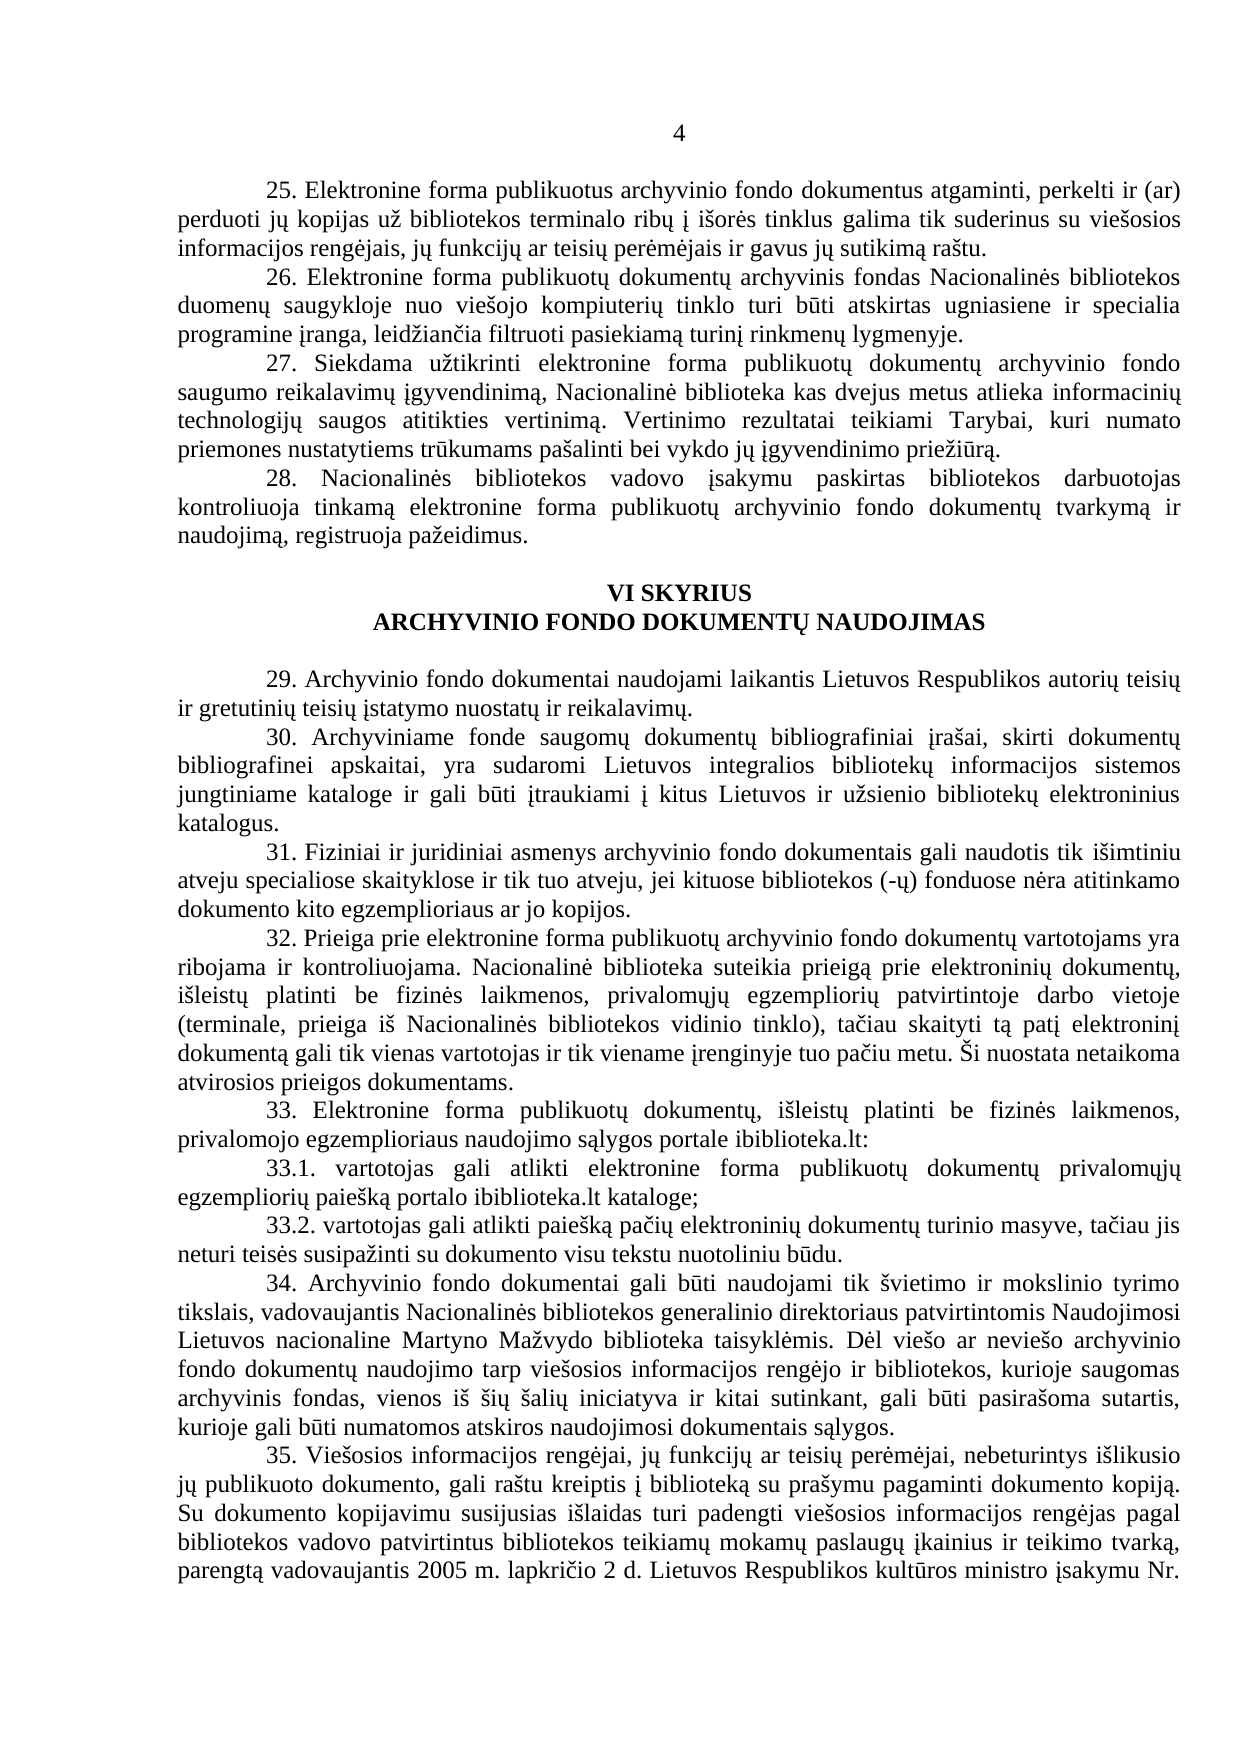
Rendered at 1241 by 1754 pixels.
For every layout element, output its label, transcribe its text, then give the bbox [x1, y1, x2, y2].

text 33.1. vartotojas gali atlikti elektronine forma publikuotų dokumentų privalomųjų egzempliorių paiešką portalo ibiblioteka.lt kataloge; [177, 1153, 1181, 1211]
text 27. Siekdama užtikrinti elektronine forma publikuotų dokumentų archyvinio fondo saugumo reikalavimų įgyvendinimą, Nacionalinė biblioteka kas dvejus metus atlieka informacinių technologijų saugos atitikties vertinimą. Vertinimo rezultatai teikiami Tarybai, kuri numato priemones nustatytiems trūkumams pašalinti bei vykdo jų įgyvendinimo priežiūrą. [177, 348, 1181, 463]
text 33. Elektronine forma publikuotų dokumentų, išleistų platinti be fizinės laikmenos, privalomojo egzemplioriaus naudojimo sąlygos portale ibiblioteka.lt: [177, 1096, 1181, 1153]
text 28. Nacionalinės bibliotekos vadovo įsakymu paskirtas bibliotekos darbuotojas kontroliuoja tinkamą elektronine forma publikuotų archyvinio fondo dokumentų tvarkymą ir naudojimą, registruoja pažeidimus. [177, 463, 1181, 549]
text VI skyrius [177, 578, 1181, 607]
text Archyvinio fondo dokumentų naudojimas [177, 607, 1181, 636]
text 29. Archyvinio fondo dokumentai naudojami laikantis Lietuvos Respublikos autorių teisių ir gretutinių teisių įstatymo nuostatų ir reikalavimų. [177, 664, 1181, 722]
text 30. Archyviniame fonde saugomų dokumentų bibliografiniai įrašai, skirti dokumentų bibliografinei apskaitai, yra sudaromi Lietuvos integralios bibliotekų informacijos sistemos jungtiniame kataloge ir gali būti įtraukiami į kitus Lietuvos ir užsienio bibliotekų elektroninius katalogus. [177, 722, 1181, 837]
text 34. Archyvinio fondo dokumentai gali būti naudojami tik švietimo ir mokslinio tyrimo tikslais, vadovaujantis Nacionalinės bibliotekos generalinio direktoriaus patvirtintomis Naudojimosi Lietuvos nacionaline Martyno Mažvydo biblioteka taisyklėmis. Dėl viešo ar neviešo archyvinio fondo dokumentų naudojimo tarp viešosios informacijos rengėjo ir bibliotekos, kurioje saugomas archyvinis fondas, vienos iš šių šalių iniciatyva ir kitai sutinkant, gali būti pasirašoma sutartis, kurioje gali būti numatomos atskiros naudojimosi dokumentais sąlygos. [177, 1268, 1181, 1441]
text 31. Fiziniai ir juridiniai asmenys archyvinio fondo dokumentais gali naudotis tik išimtiniu atveju specialiose skaityklose ir tik tuo atveju, jei kituose bibliotekos (-ų) fonduose nėra atitinkamo dokumento kito egzemplioriaus ar jo kopijos. [177, 837, 1181, 923]
text 33.2. vartotojas gali atlikti paiešką pačių elektroninių dokumentų turinio masyve, tačiau jis neturi teisės susipažinti su dokumento visu tekstu nuotoliniu būdu. [177, 1211, 1181, 1268]
text 26. Elektronine forma publikuotų dokumentų archyvinis fondas Nacionalinės bibliotekos duomenų saugykloje nuo viešojo kompiuterių tinklo turi būti atskirtas ugniasiene ir specialia programine įranga, leidžiančia filtruoti pasiekiamą turinį rinkmenų lygmenyje. [177, 262, 1181, 348]
text 25. Elektronine forma publikuotus archyvinio fondo dokumentus atgaminti, perkelti ir (ar) perduoti jų kopijas už bibliotekos terminalo ribų į išorės tinklus galima tik suderinus su viešosios informacijos rengėjais, jų funkcijų ar teisių perėmėjais ir gavus jų sutikimą raštu. [177, 176, 1181, 262]
text 35. Viešosios informacijos rengėjai, jų funkcijų ar teisių perėmėjai, nebeturintys išlikusio jų publikuoto dokumento, gali raštu kreiptis į biblioteką su prašymu pagaminti dokumento kopiją. Su dokumento kopijavimu susijusias išlaidas turi padengti viešosios informacijos rengėjas pagal bibliotekos vadovo patvirtintus bibliotekos teikiamų mokamų paslaugų įkainius ir teikimo tvarką, parengtą vadovaujantis 2005 m. lapkričio 2 d. Lietuvos Respublikos kultūros ministro įsakymu Nr. [177, 1441, 1181, 1584]
text 32. Prieiga prie elektronine forma publikuotų archyvinio fondo dokumentų vartotojams yra ribojama ir kontroliuojama. Nacionalinė biblioteka suteikia prieigą prie elektroninių dokumentų, išleistų platinti be fizinės laikmenos, privalomųjų egzempliorių patvirtintoje darbo vietoje (terminale, prieiga iš Nacionalinės bibliotekos vidinio tinklo), tačiau skaityti tą patį elektroninį dokumentą gali tik vienas vartotojas ir tik viename įrenginyje tuo pačiu metu. Ši nuostata netaikoma atvirosios prieigos dokumentams. [177, 923, 1181, 1096]
